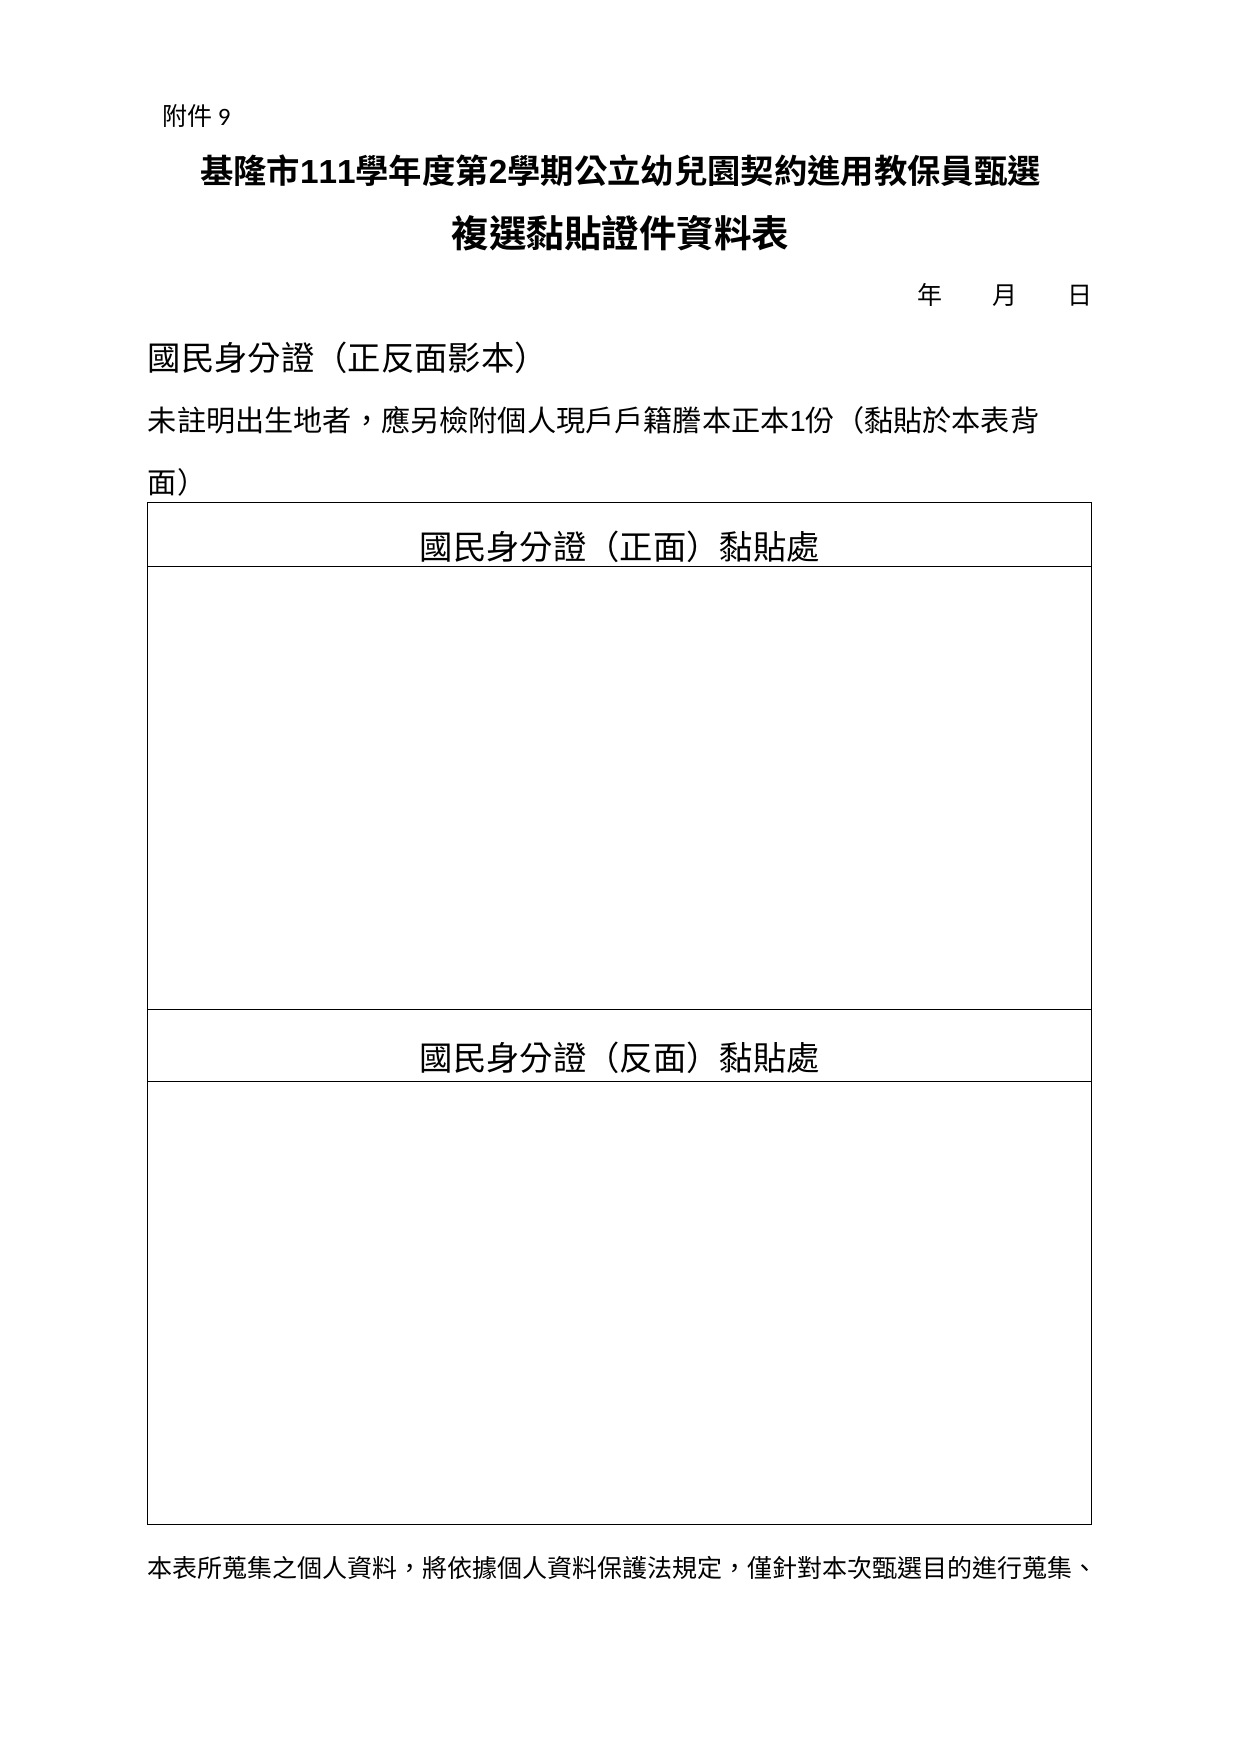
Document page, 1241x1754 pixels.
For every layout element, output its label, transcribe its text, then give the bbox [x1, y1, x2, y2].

text 基隆市111學年度第2學期公立幼兒園契約進用教保員甄選 [148, 89, 1092, 189]
table_cell 國民身分證（反面）黏貼處 [148, 1010, 1091, 1081]
text 本表所蒐集之個人資料，將依據個人資料保護法規定，僅針對本次甄選目的進行蒐集、處理及利用，不做其他用途使用。 [148, 1525, 1092, 1587]
table_header 國民身分證（正面）黏貼處 [148, 503, 1091, 566]
table_cell [148, 567, 1091, 1009]
text 年 月 日 [148, 252, 1092, 314]
text 未註明出生地者，應另檢附個人現戶戶籍謄本正本1份（黏貼於本表背面） [148, 377, 1092, 502]
text 國民身分證（正反面影本） [148, 314, 1092, 377]
table_cell [148, 1082, 1091, 1524]
text 複選黏貼證件資料表 [148, 189, 1092, 252]
text 附件9 [163, 97, 318, 133]
